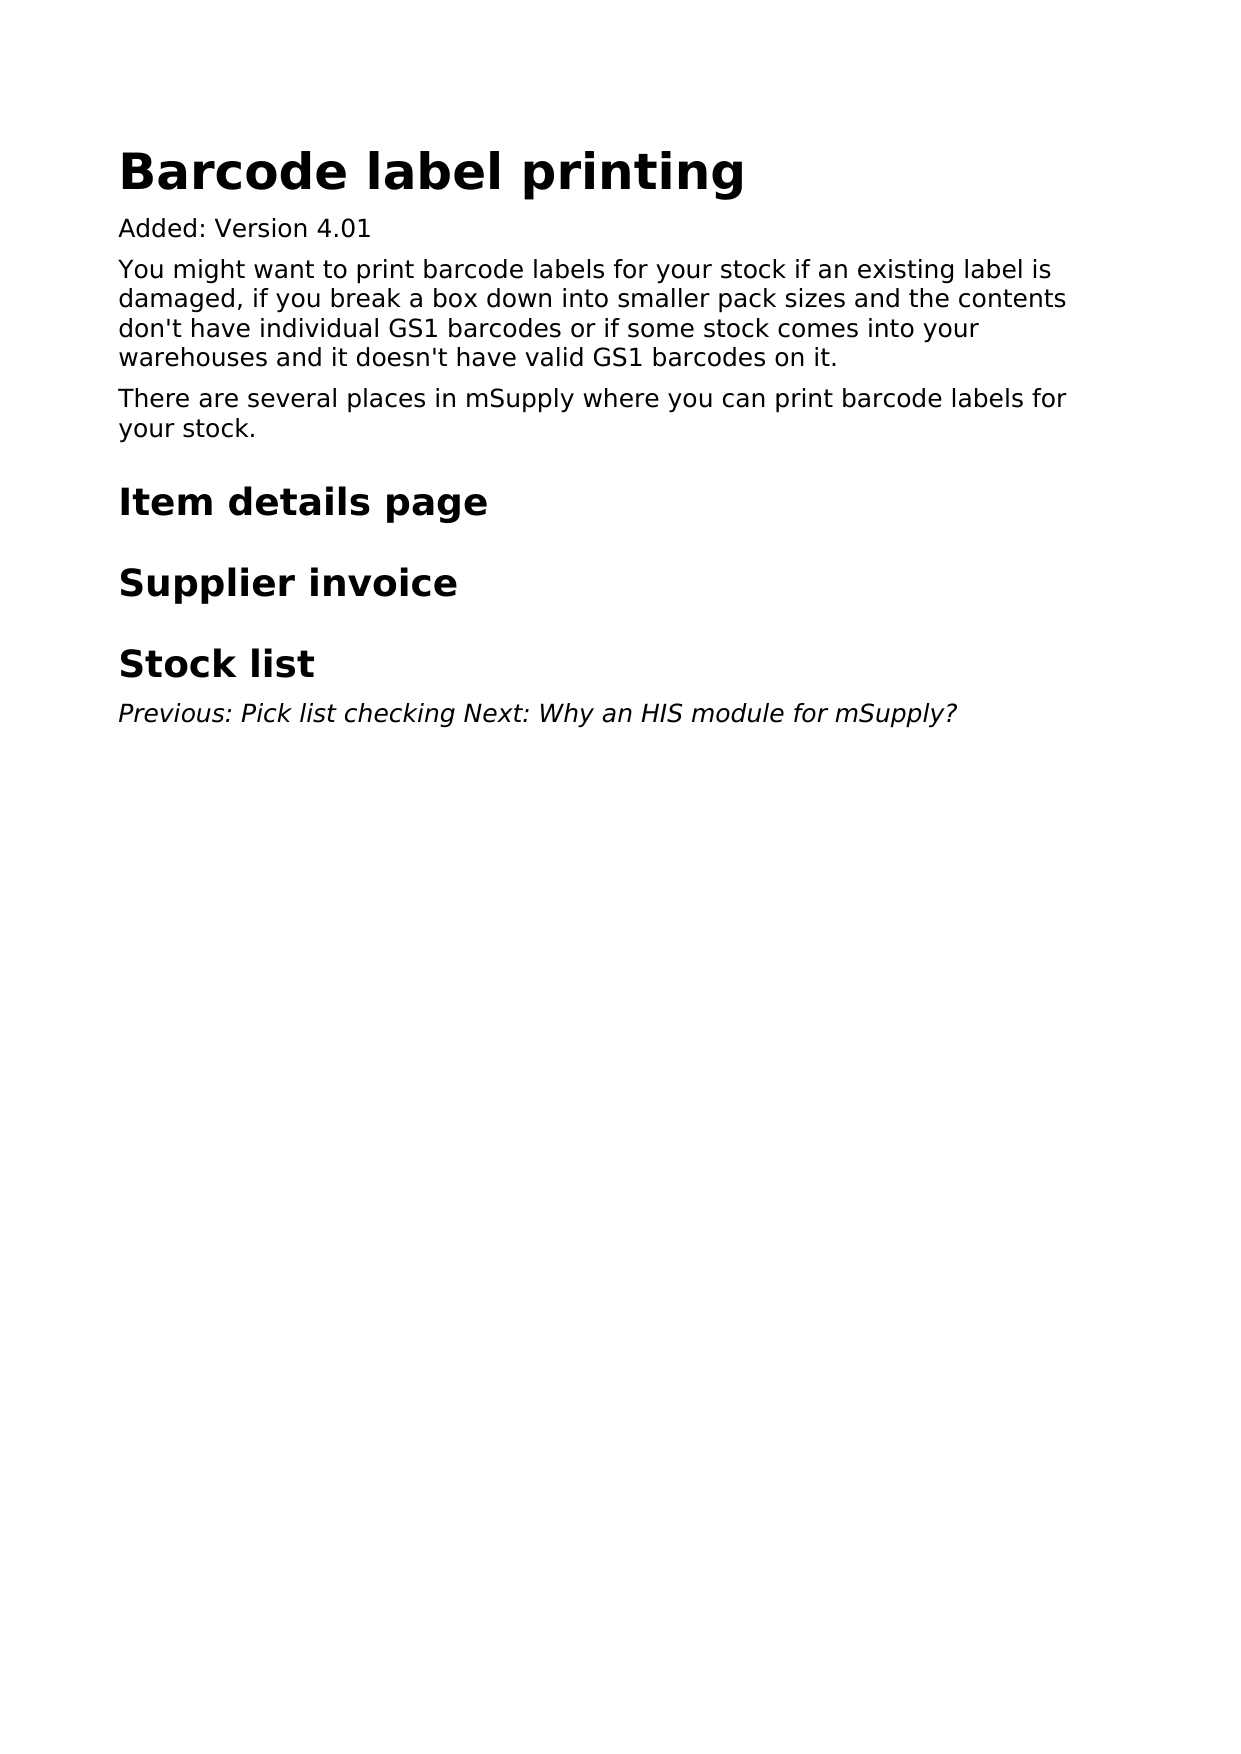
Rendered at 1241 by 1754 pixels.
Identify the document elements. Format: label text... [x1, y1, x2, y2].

text Previous: Pick list checking Next: Why an HIS module for mSupply? [118, 699, 1122, 728]
text You might want to print barcode labels for your stock if an existing label is damaged, if you break a box down into smaller pack sizes and the contents don't have individual GS1 barcodes or if some stock comes into your warehouses and it doesn't have valid GS1 barcodes on it. [118, 256, 1122, 372]
subtitle Supplier invoice [118, 562, 1122, 605]
text There are several places in mSupply where you can print barcode labels for your stock. [118, 385, 1122, 443]
subtitle Item details page [118, 481, 1122, 524]
subtitle Stock list [118, 643, 1122, 686]
subtitle Barcode label printing [118, 143, 1122, 201]
text Added: Version 4.01 [118, 214, 1122, 243]
